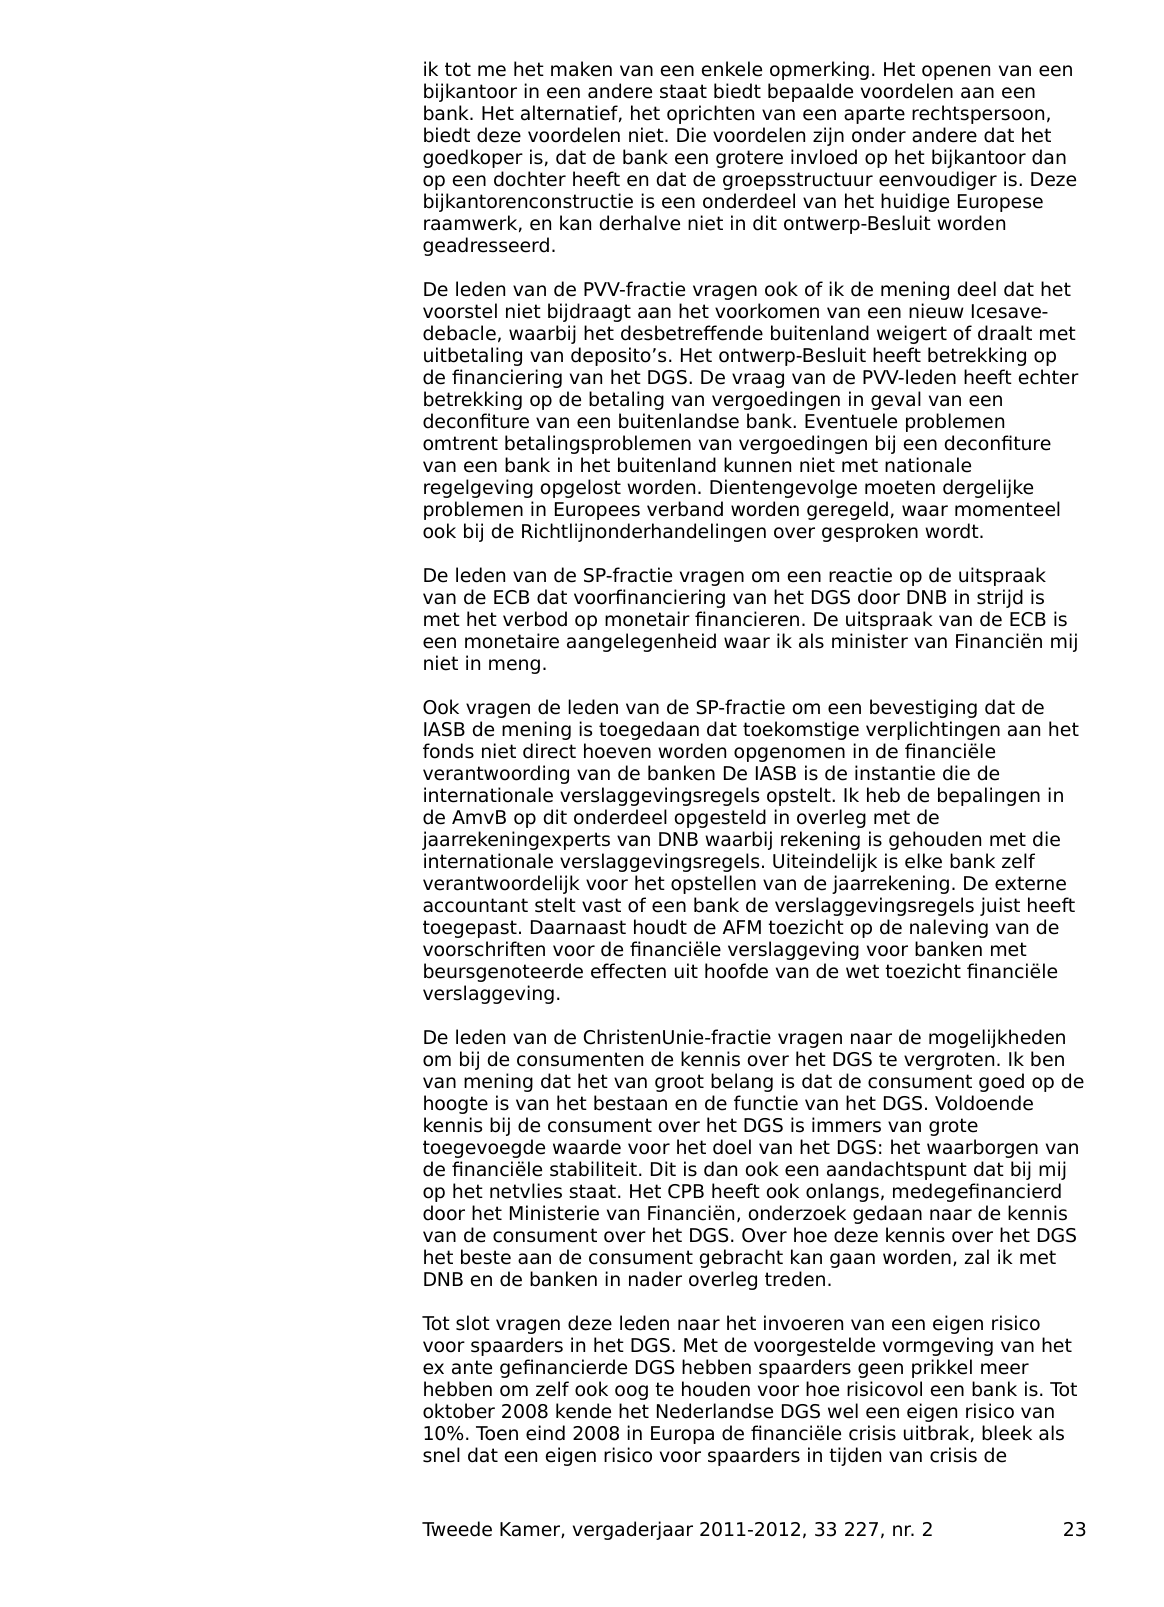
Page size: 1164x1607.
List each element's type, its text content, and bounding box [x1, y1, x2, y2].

text De leden van de ChristenUnie-fractie vragen naar de mogelijkheden om bij de consumenten de kennis over het DGS te vergroten. Ik ben van mening dat het van groot belang is dat de consument goed op de hoogte is van het bestaan en de functie van het DGS. Voldoende kennis bij de consument over het DGS is immers van grote toegevoegde waarde voor het doel van het DGS: het waarborgen van de financiële stabiliteit. Dit is dan ook een aandachtspunt dat bij mij op het netvlies staat. Het CPB heeft ook onlangs, medegefinancierd door het Ministerie van Financiën, onderzoek gedaan naar de kennis van de consument over het DGS. Over hoe deze kennis over het DGS het beste aan de consument gebracht kan gaan worden, zal ik met DNB en de banken in nader overleg treden. [422, 1027, 1087, 1291]
text Tot slot vragen deze leden naar het invoeren van een eigen risico voor spaarders in het DGS. Met de voorgestelde vormgeving van het ex ante gefinancierde DGS hebben spaarders geen prikkel meer hebben om zelf ook oog te houden voor hoe risicovol een bank is. Tot oktober 2008 kende het Nederlandse DGS wel een eigen risico van 10%. Toen eind 2008 in Europa de financiële crisis uitbrak, bleek als snel dat een eigen risico voor spaarders in tijden van crisis de [422, 1313, 1087, 1467]
text De leden van de PVV-fractie vragen ook of ik de mening deel dat het voorstel niet bijdraagt aan het voorkomen van een nieuw Icesave-debacle, waarbij het desbetreffende buitenland weigert of draalt met uitbetaling van deposito’s. Het ontwerp-Besluit heeft betrekking op de financiering van het DGS. De vraag van de PVV-leden heeft echter betrekking op de betaling van vergoedingen in geval van een deconfiture van een buitenlandse bank. Eventuele problemen omtrent betalingsproblemen van vergoedingen bij een deconfiture van een bank in het buitenland kunnen niet met nationale regelgeving opgelost worden. Dientengevolge moeten dergelijke problemen in Europees verband worden geregeld, waar momenteel ook bij de Richtlijnonderhandelingen over gesproken wordt. [422, 279, 1087, 543]
text De leden van de SP-fractie vragen om een reactie op de uitspraak van de ECB dat voorfinanciering van het DGS door DNB in strijd is met het verbod op monetair financieren. De uitspraak van de ECB is een monetaire aangelegenheid waar ik als minister van Financiën mij niet in meng. [422, 565, 1087, 675]
text ik tot me het maken van een enkele opmerking. Het openen van een bijkantoor in een andere staat biedt bepaalde voordelen aan een bank. Het alternatief, het oprichten van een aparte rechtspersoon, biedt deze voordelen niet. Die voordelen zijn onder andere dat het goedkoper is, dat de bank een grotere invloed op het bijkantoor dan op een dochter heeft en dat de groepsstructuur eenvoudiger is. Deze bijkantorenconstructie is een onderdeel van het huidige Europese raamwerk, en kan derhalve niet in dit ontwerp-Besluit worden geadresseerd. [422, 59, 1087, 257]
text Ook vragen de leden van de SP-fractie om een bevestiging dat de IASB de mening is toegedaan dat toekomstige verplichtingen aan het fonds niet direct hoeven worden opgenomen in de financiële verantwoording van de banken De IASB is de instantie die de internationale verslaggevingsregels opstelt. Ik heb de bepalingen in de AmvB op dit onderdeel opgesteld in overleg met de jaarrekeningexperts van DNB waarbij rekening is gehouden met die internationale verslaggevingsregels. Uiteindelijk is elke bank zelf verantwoordelijk voor het opstellen van de jaarrekening. De externe accountant stelt vast of een bank de verslaggevingsregels juist heeft toegepast. Daarnaast houdt de AFM toezicht op de naleving van de voorschriften voor de financiële verslaggeving voor banken met beursgenoteerde effecten uit hoofde van de wet toezicht financiële verslaggeving. [422, 697, 1087, 1005]
